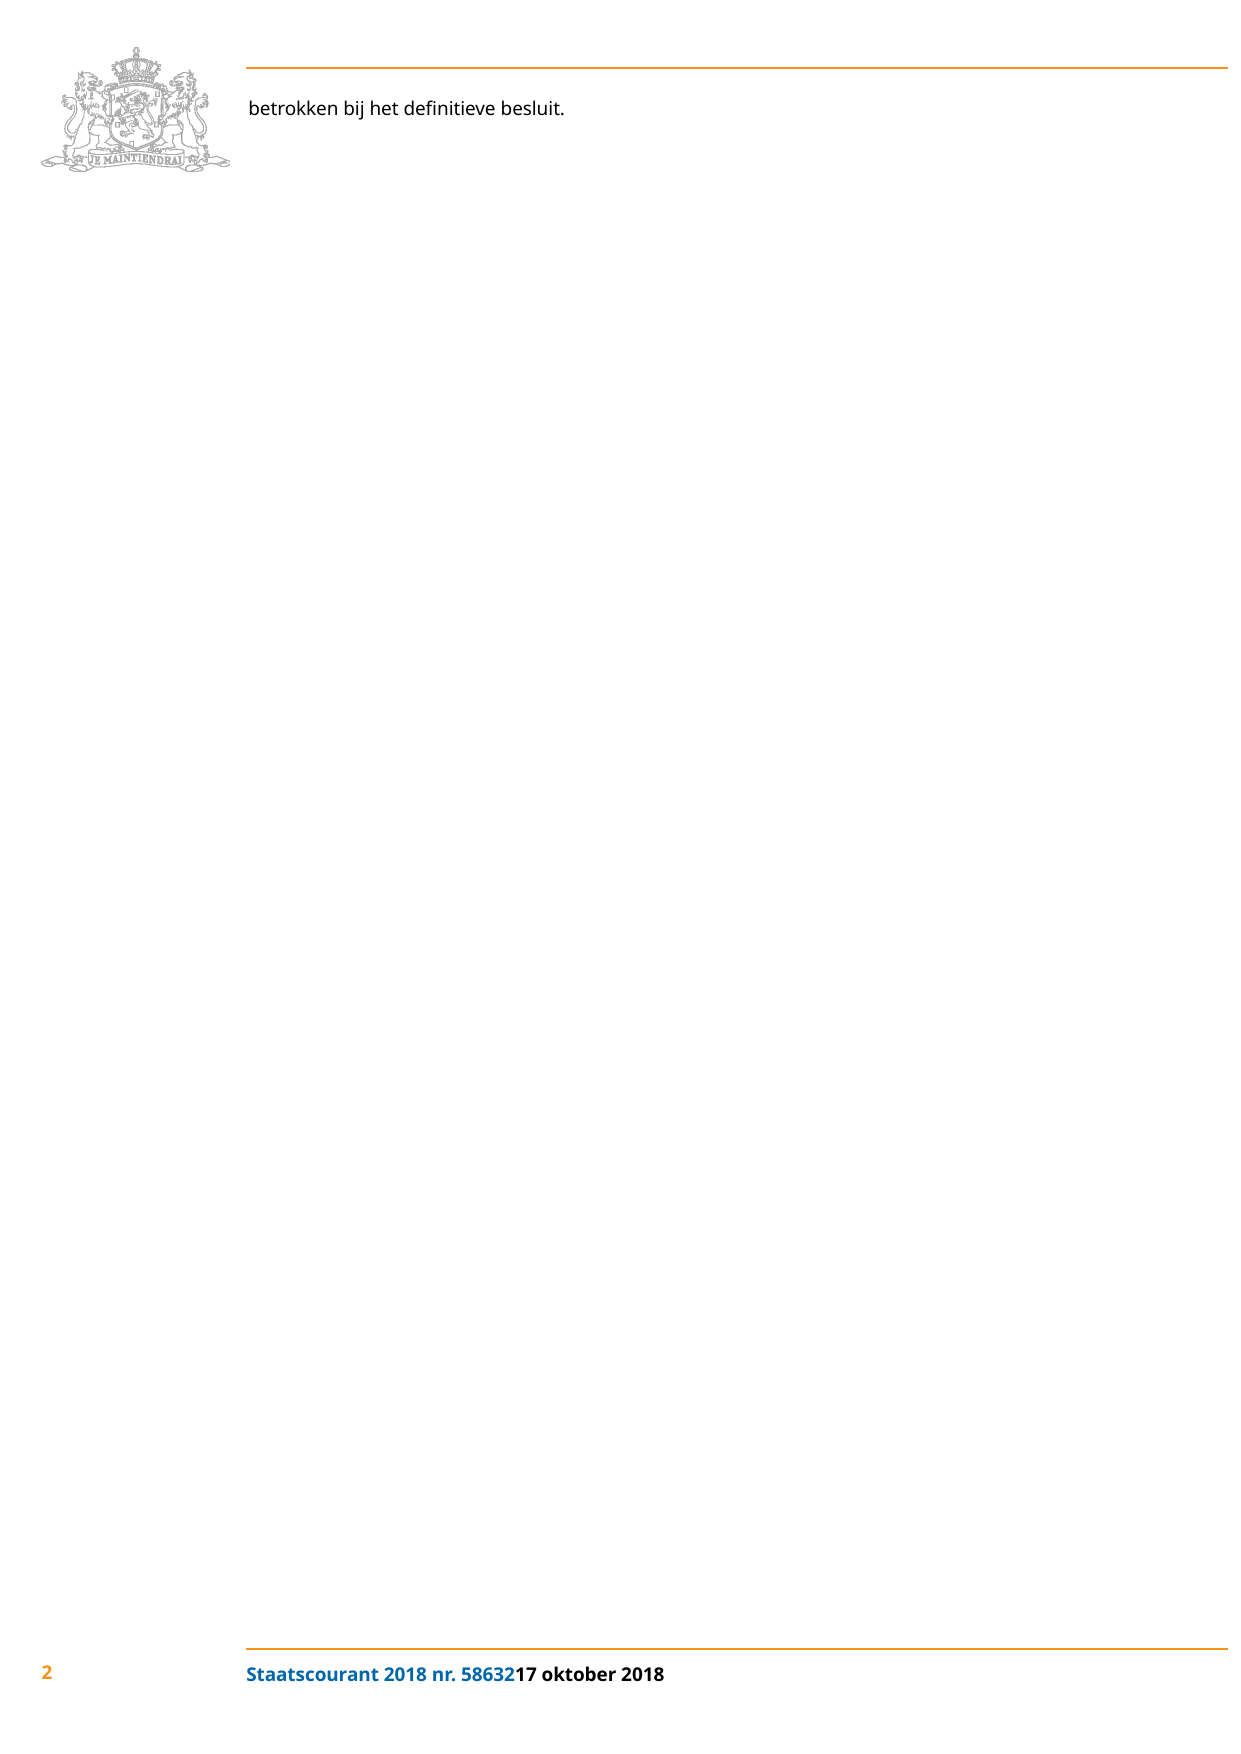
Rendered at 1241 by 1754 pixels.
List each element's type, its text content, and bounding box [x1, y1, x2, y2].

text betrokken bij het definitieve besluit. [248, 95, 1152, 121]
picture [41, 47, 231, 172]
